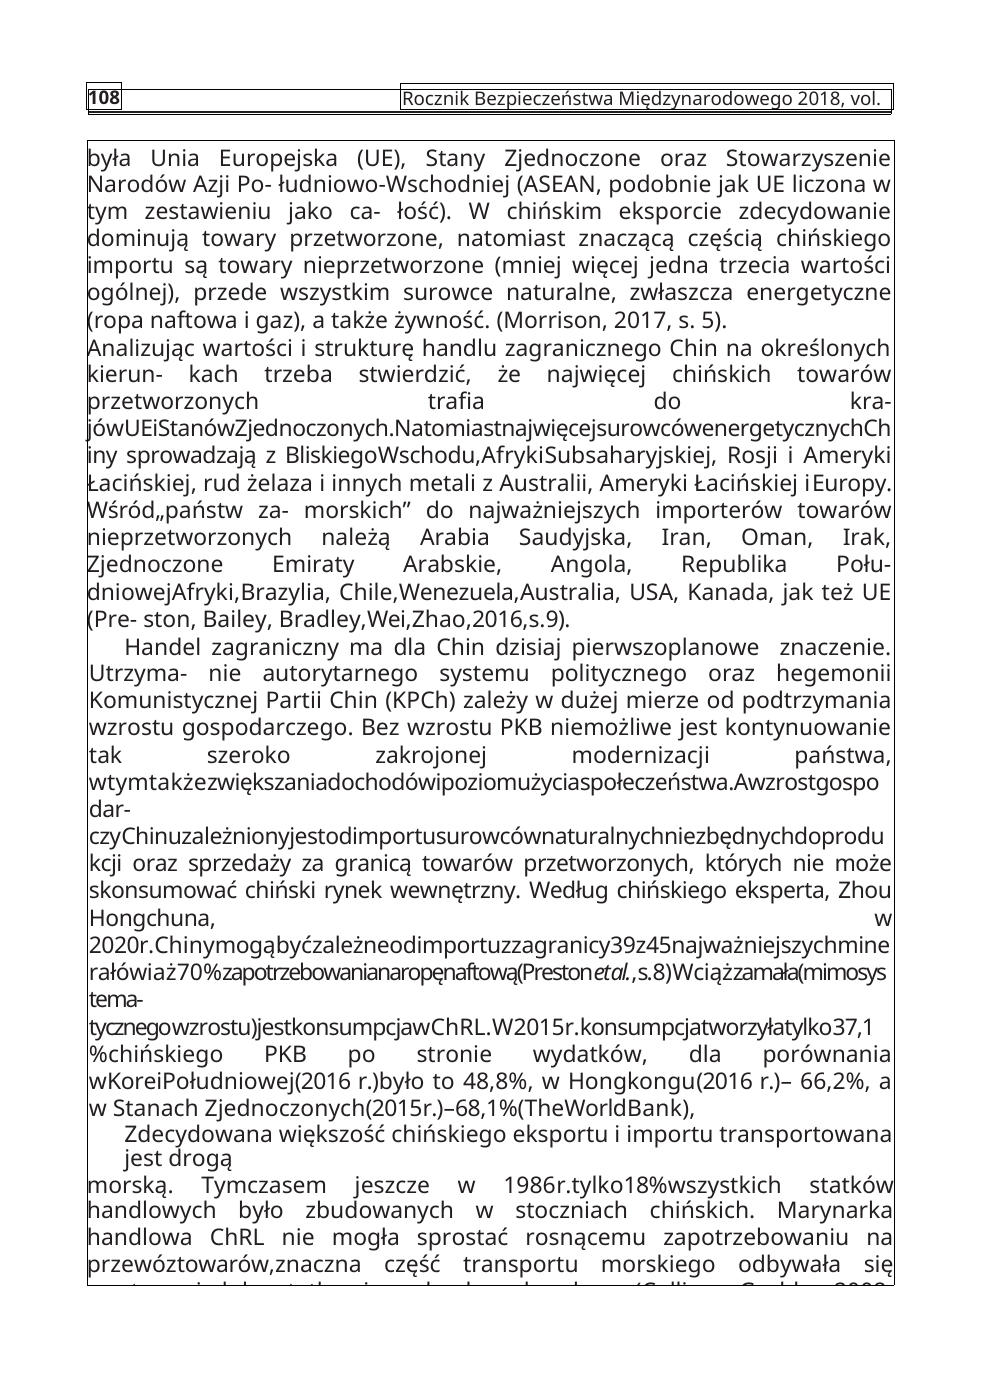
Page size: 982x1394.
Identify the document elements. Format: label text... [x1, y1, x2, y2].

text Rocznik Bezpieczeństwa Międzynarodowego 2018, vol. 12, nr 1 [402, 90, 891, 109]
text Rocznik Bezpieczeństwa Międzynarodowego 2018, vol. 12, nr 1 [402, 85, 893, 109]
text Analizując wartości i strukturę handlu zagranicznego Chin na określonych kierun- kach trzeba stwierdzić, że najwięcej chińskich towarów przetworzonych trafia do kra-jówUEiStanówZjednoczonych.NatomiastnajwięcejsurowcówenergetycznychChiny sprowadzają z BliskiegoWschodu,AfrykiSubsaharyjskiej, Rosji i Ameryki Łacińskiej, rud żelaza i innych metali z Australii, Ameryki Łacińskiej iEuropy. Wśród„państw za- morskich” do najważniejszych importerów towarów nieprzetworzonych należą Arabia Saudyjska, Iran, Oman, Irak, Zjednoczone Emiraty Arabskie, Angola, Republika Połu- dniowejAfryki,Brazylia, Chile,Wenezuela,Australia, USA, Kanada, jak też UE (Pre- ston, Bailey, Bradley,Wei,Zhao,2016,s.9). [88, 335, 892, 634]
text Handel zagraniczny ma dla Chin dzisiaj pierwszoplanowe znaczenie. Utrzyma- nie autorytarnego systemu politycznego oraz hegemonii Komunistycznej Partii Chin (KPCh) zależy w dużej mierze od podtrzymania wzrostu gospodarczego. Bez wzrostu PKB niemożliwe jest kontynuowanie tak szeroko zakrojonej modernizacji państwa, wtymtakżezwiększaniadochodówipoziomużyciaspołeczeństwa.Awzrostgospodar- czyChinuzależnionyjestodimportusurowcównaturalnychniezbędnychdoprodukcji oraz sprzedaży za granicą towarów przetworzonych, których nie może skonsumować chiński rynek wewnętrzny. Według chińskiego eksperta, Zhou Hongchuna, w 2020r.Chinymogąbyćzależneodimportuzzagranicy39z45najważniejszychminerałówiaż70%zapotrzebowanianaropęnaftową(Prestonetal.,s.8)Wciążzamała(mimosystema- tycznegowzrostu)jestkonsumpcjawChRL.W2015r.konsumpcjatworzyłatylko37,1%chińskiego PKB po stronie wydatków, dla porównania wKoreiPołudniowej(2016 r.)było to 48,8%, w Hongkongu(2016 r.)– 66,2%, a w Stanach Zjednoczonych(2015r.)–68,1%(TheWorldBank), [89, 634, 892, 1123]
text była Unia Europejska (UE), Stany Zjednoczone oraz Stowarzyszenie Narodów Azji Po- łudniowo-Wschodniej (ASEAN, podobnie jak UE liczona w tym zestawieniu jako ca- łość). W chińskim eksporcie zdecydowanie dominują towary przetworzone, natomiast znaczącą częścią chińskiego importu są towary nieprzetworzone (mniej więcej jedna trzecia wartości ogólnej), przede wszystkim surowce naturalne, zwłaszcza energetyczne (ropa naftowa i gaz), a także żywność. (Morrison, 2017, s. 5). [88, 144, 892, 335]
text [88, 84, 121, 89]
text morską. Tymczasem jeszcze w 1986r.tylko18%wszystkich statków handlowych było zbudowanych w stoczniach chińskich. Marynarka handlowa ChRL nie mogła sprostać rosnącemu zapotrzebowaniu na przewóztowarów,znaczna część transportu morskiego odbywała się czarterami lub statkami pod obcą banderą (Collins, Grubb, 2008, s.8).W1985r.chińskie stocznie dostarczyły tylko 0,9% zakupionych dla potrzebmarynarkihandlowejjednostek,aw2000r.liczbatawzrosłado4,7%.(OECD,2008).Systematycz- nie rósł potencjał chińskich kompanii transportu morskiego – z 6,8 miliona ton brutto(GT)w 1980r.(ogółem 955jednostek) do13,9miliona GT(19468jednostek) w 1990r.(Collins, Grubb, s.8).Aby wzmocnić zarządzanie przemysłem stoczniowym w1982r.powołano do życiaChina State Shipbuilding Corporation(CSSC).W 1999r.zostałakor-poracja ta została podzielona na dwie firmy: CSSC (stocznie w Szanghaju i na południe od Jangcy) orazChina Shipbuilding Industry Corporation(CSIC). [88, 1172, 894, 1285]
text Zdecydowana większość chińskiego eksportu i importu transportowana jest drogą [124, 1123, 894, 1172]
text 108 [89, 90, 121, 109]
